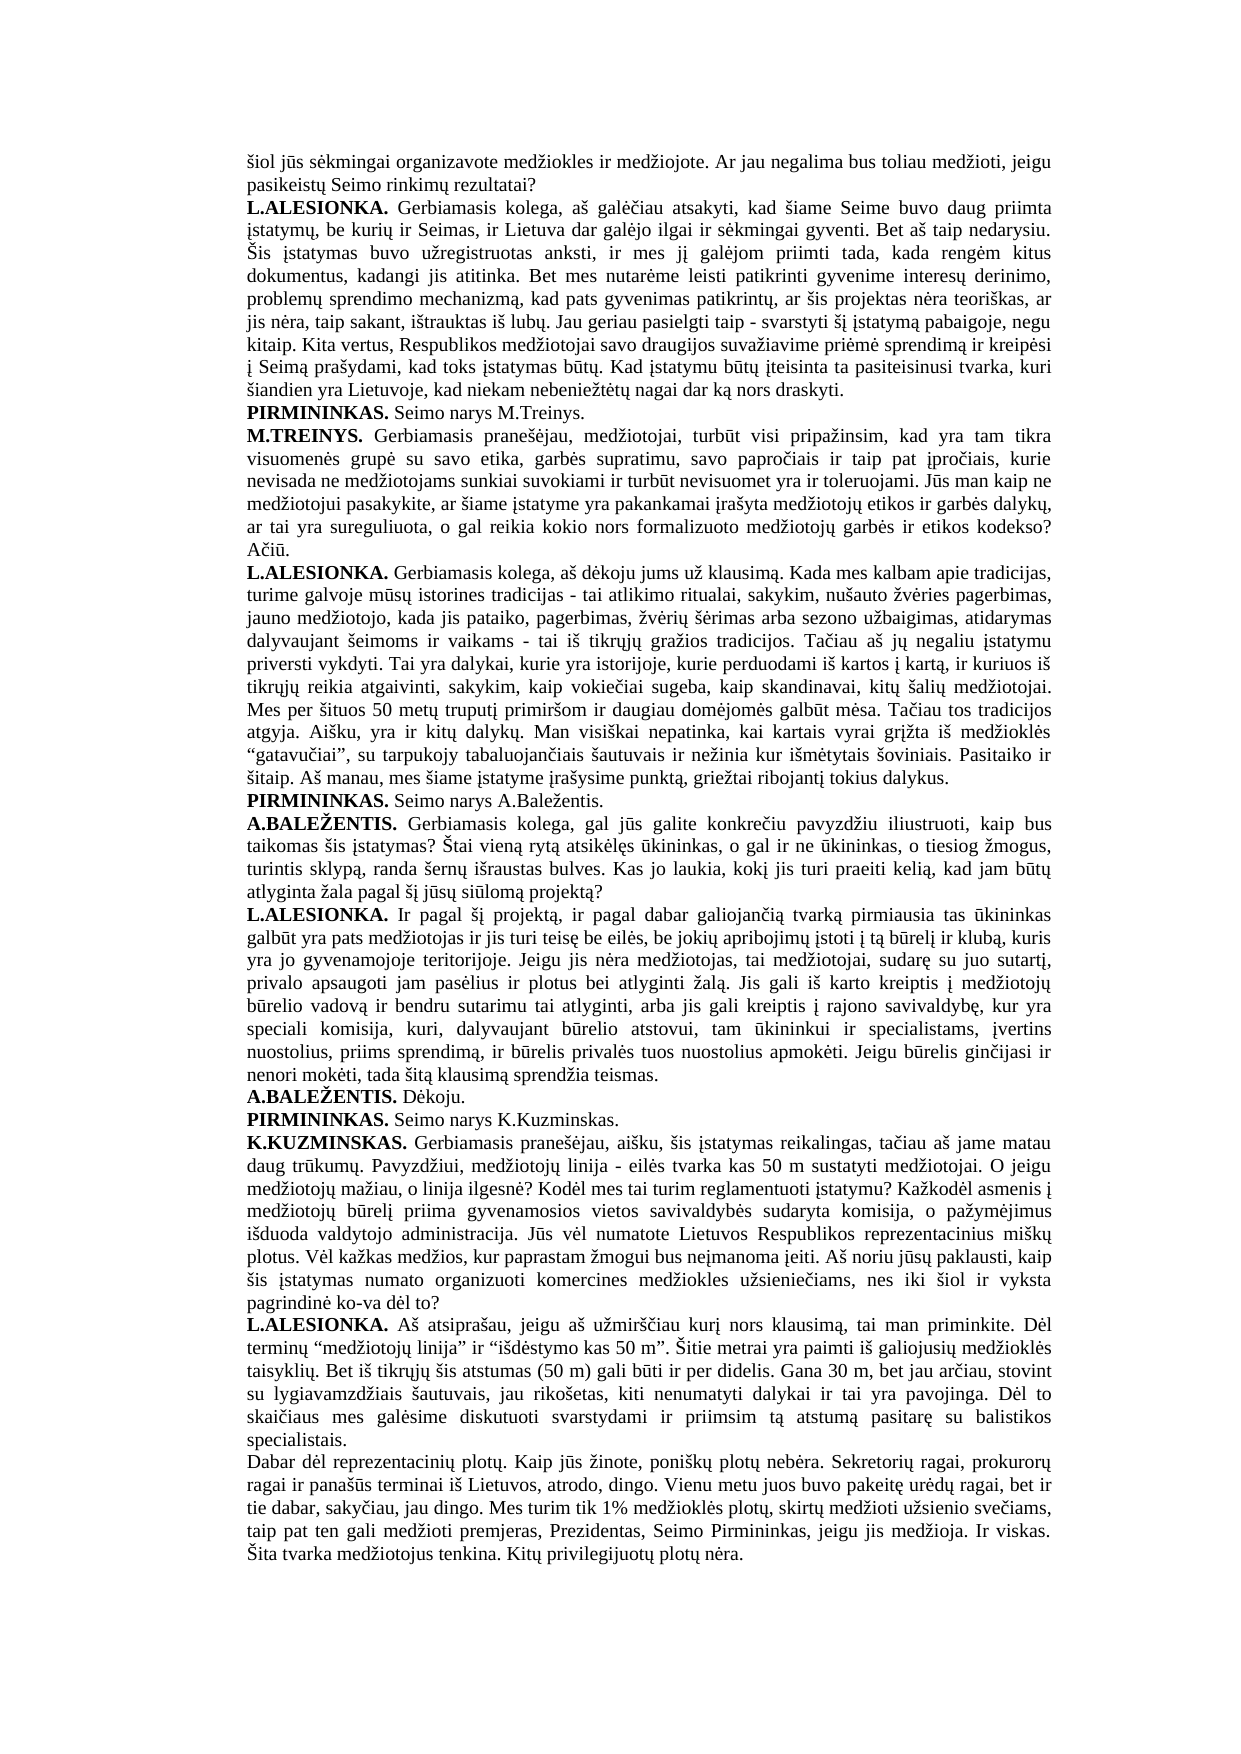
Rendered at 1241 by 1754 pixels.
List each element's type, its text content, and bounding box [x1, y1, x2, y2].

text M.TREINYS. Gerbiamasis pranešėjau, medžiotojai, turbūt visi pripažinsim, kad yra tam tikra visuomenės grupė su savo etika, garbės supratimu, savo papročiais ir taip pat įpročiais, kurie nevisada ne medžiotojams sunkiai suvokiami ir turbūt nevisuomet yra ir toleruojami. Jūs man kaip ne medžiotojui pasakykite, ar šiame įstatyme yra pakankamai įrašyta medžiotojų etikos ir garbės dalykų, ar tai yra sureguliuota, o gal reikia kokio nors formalizuoto medžiotojų garbės ir etikos kodekso? Ačiū. [247, 424, 1053, 561]
text A.BALEŽENTIS. Dėkoju. [247, 1085, 1053, 1108]
text PIRMININKAS. Seimo narys M.Treinys. [247, 401, 1053, 424]
text L.ALESIONKA. Gerbiamasis kolega, aš dėkoju jums už klausimą. Kada mes kalbam apie tradicijas, turime galvoje mūsų istorines tradicijas - tai atlikimo ritualai, sakykim, nušauto žvėries pagerbimas, jauno medžiotojo, kada jis pataiko, pagerbimas, žvėrių šėrimas arba sezono užbaigimas, atidarymas dalyvaujant šeimoms ir vaikams - tai iš tikrųjų gražios tradicijos. Tačiau aš jų negaliu įstatymu priversti vykdyti. Tai yra dalykai, kurie yra istorijoje, kurie perduodami iš kartos į kartą, ir kuriuos iš tikrųjų reikia atgaivinti, sakykim, kaip vokiečiai sugeba, kaip skandinavai, kitų šalių medžiotojai. Mes per šituos 50 metų truputį primiršom ir daugiau domėjomės galbūt mėsa. Tačiau tos tradicijos atgyja. Aišku, yra ir kitų dalykų. Man visiškai nepatinka, kai kartais vyrai grįžta iš medžioklės “gatavučiai”, su tarpukojy tabaluojančiais šautuvais ir nežinia kur išmėtytais šoviniais. Pasitaiko ir šitaip. Aš manau, mes šiame įstatyme įrašysime punktą, griežtai ribojantį tokius dalykus. [247, 561, 1053, 789]
text Dabar dėl reprezentacinių plotų. Kaip jūs žinote, poniškų plotų nebėra. Sekretorių ragai, prokurorų ragai ir panašūs terminai iš Lietuvos, atrodo, dingo. Vienu metu juos buvo pakeitę urėdų ragai, bet ir tie dabar, sakyčiau, jau dingo. Mes turim tik 1% medžioklės plotų, skirtų medžioti užsienio svečiams, taip pat ten gali medžioti premjeras, Prezidentas, Seimo Pirmininkas, jeigu jis medžioja. Ir viskas. Šita tvarka medžiotojus tenkina. Kitų privilegijuotų plotų nėra. [247, 1450, 1053, 1564]
text A.BALEŽENTIS. Gerbiamasis kolega, gal jūs galite konkrečiu pavyzdžiu iliustruoti, kaip bus taikomas šis įstatymas? Štai vieną rytą atsikėlęs ūkininkas, o gal ir ne ūkininkas, o tiesiog žmogus, turintis sklypą, randa šernų išraustas bulves. Kas jo laukia, kokį jis turi praeiti kelią, kad jam būtų atlyginta žala pagal šį jūsų siūlomą projektą? [247, 812, 1053, 903]
text L.ALESIONKA. Ir pagal šį projektą, ir pagal dabar galiojančią tvarką pirmiausia tas ūkininkas galbūt yra pats medžiotojas ir jis turi teisę be eilės, be jokių apribojimų įstoti į tą būrelį ir klubą, kuris yra jo gyvenamojoje teritorijoje. Jeigu jis nėra medžiotojas, tai medžiotojai, sudarę su juo sutartį, privalo apsaugoti jam pasėlius ir plotus bei atlyginti žalą. Jis gali iš karto kreiptis į medžiotojų būrelio vadovą ir bendru sutarimu tai atlyginti, arba jis gali kreiptis į rajono savivaldybę, kur yra speciali komisija, kuri, dalyvaujant būrelio atstovui, tam ūkininkui ir specialistams, įvertins nuostolius, priims sprendimą, ir būrelis privalės tuos nuostolius apmokėti. Jeigu būrelis ginčijasi ir nenori mokėti, tada šitą klausimą sprendžia teismas. [247, 903, 1053, 1085]
text L.ALESIONKA. Gerbiamasis kolega, aš galėčiau atsakyti, kad šiame Seime buvo daug priimta įstatymų, be kurių ir Seimas, ir Lietuva dar galėjo ilgai ir sėkmingai gyventi. Bet aš taip nedarysiu. Šis įstatymas buvo užregistruotas anksti, ir mes jį galėjom priimti tada, kada rengėm kitus dokumentus, kadangi jis atitinka. Bet mes nutarėme leisti patikrinti gyvenime interesų derinimo, problemų sprendimo mechanizmą, kad pats gyvenimas patikrintų, ar šis projektas nėra teoriškas, ar jis nėra, taip sakant, ištrauktas iš lubų. Jau geriau pasielgti taip - svarstyti šį įstatymą pabaigoje, negu kitaip. Kita vertus, Respublikos medžiotojai savo draugijos suvažiavime priėmė sprendimą ir kreipėsi į Seimą prašydami, kad toks įstatymas būtų. Kad įstatymu būtų įteisinta ta pasiteisinusi tvarka, kuri šiandien yra Lietuvoje, kad niekam nebeniežtėtų nagai dar ką nors draskyti. [247, 196, 1053, 401]
text PIRMININKAS. Seimo narys A.Baležentis. [247, 789, 1053, 812]
text PIRMININKAS. Seimo narys K.Kuzminskas. [247, 1108, 1053, 1131]
text L.ALESIONKA. Aš atsiprašau, jeigu aš užmirščiau kurį nors klausimą, tai man priminkite. Dėl terminų “medžiotojų linija” ir “išdėstymo kas 50 m”. Šitie metrai yra paimti iš galiojusių medžioklės taisyklių. Bet iš tikrųjų šis atstumas (50 m) gali būti ir per didelis. Gana 30 m, bet jau arčiau, stovint su lygiavamzdžiais šautuvais, jau rikošetas, kiti nenumatyti dalykai ir tai yra pavojinga. Dėl to skaičiaus mes galėsime diskutuoti svarstydami ir priimsim tą atstumą pasitarę su balistikos specialistais. [247, 1313, 1053, 1450]
text K.KUZMINSKAS. Gerbiamasis pranešėjau, aišku, šis įstatymas reikalingas, tačiau aš jame matau daug trūkumų. Pavyzdžiui, medžiotojų linija - eilės tvarka kas 50 m sustatyti medžiotojai. O jeigu medžiotojų mažiau, o linija ilgesnė? Kodėl mes tai turim reglamentuoti įstatymu? Kažkodėl asmenis į medžiotojų būrelį priima gyvenamosios vietos savivaldybės sudaryta komisija, o pažymėjimus išduoda valdytojo administracija. Jūs vėl numatote Lietuvos Respublikos reprezentacinius miškų plotus. Vėl kažkas medžios, kur paprastam žmogui bus neįmanoma įeiti. Aš noriu jūsų paklausti, kaip šis įstatymas numato organizuoti komercines medžiokles užsieniečiams, nes iki šiol ir vyksta pagrindinė ko-va dėl to? [247, 1131, 1053, 1313]
text šiol jūs sėkmingai organizavote medžiokles ir medžiojote. Ar jau negalima bus toliau medžioti, jeigu pasikeistų Seimo rinkimų rezultatai? [247, 150, 1053, 196]
